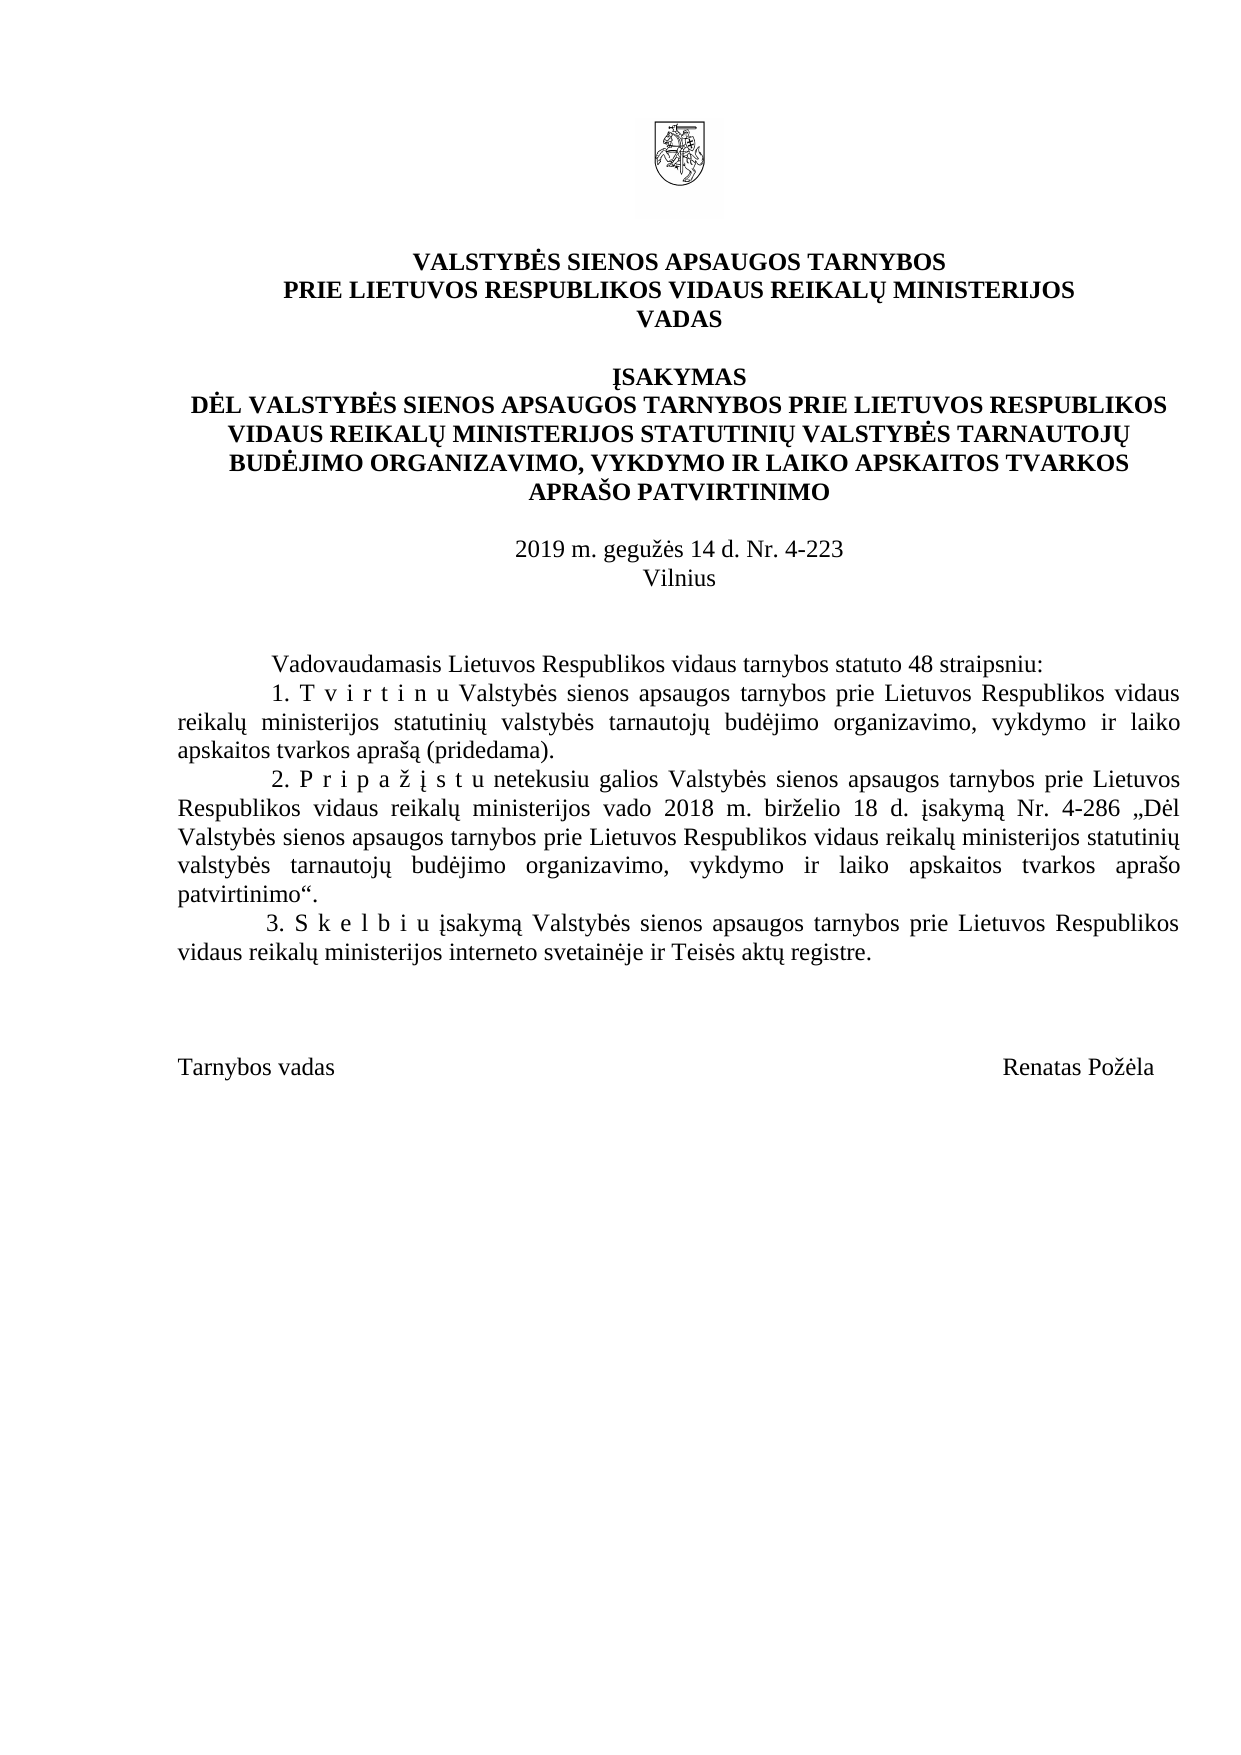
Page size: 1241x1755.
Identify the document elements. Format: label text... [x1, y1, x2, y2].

text DĖL VALSTYBĖS SIENOS APSAUGOS TARNYBOS PRIE LIETUVOS RESPUBLIKOS VIDAUS REIKALŲ MINISTERIJOS STATUTINIŲ VALSTYBĖS TARNAUTOJŲ BUDĖJIMO ORGANIZAVIMO, VYKDYMO IR LAIKO APSKAITOS TVARKOS APRAŠO PATVIRTINIMO [177, 391, 1181, 506]
text prie Lietuvos Respublikos Vidaus reikalų ministerijos [177, 276, 1181, 304]
text 2. P r i p a ž į s t u netekusiu galios Valstybės sienos apsaugos tarnybos prie Lietuvos Respublikos vidaus reikalų ministerijos vado 2018 m. birželio 18 d. įsakymą Nr. 4-286 „Dėl Valstybės sienos apsaugos tarnybos prie Lietuvos Respublikos vidaus reikalų ministerijos statutinių valstybės tarnautojų budėjimo organizavimo, vykdymo ir laiko apskaitos tvarkos aprašo patvirtinimo“. [177, 764, 1181, 908]
text Vadovaudamasis Lietuvos Respublikos vidaus tarnybos statuto 48 straipsniu: [177, 649, 1181, 678]
text Vilnius [177, 563, 1181, 592]
text Valstybės sienos apsaugos tarnybos [177, 247, 1181, 276]
text 2019 m. gegužės 14 d. Nr. 4-223 [177, 534, 1181, 563]
text VADAS [177, 304, 1181, 333]
text 3. S k e l b i u įsakymą Valstybės sienos apsaugos tarnybos prie Lietuvos Respublikos vidaus reikalų ministerijos interneto svetainėje ir Teisės aktų registre. [177, 908, 1181, 966]
text ĮSAKYMAS [177, 362, 1181, 391]
text 1. T v i r t i n u Valstybės sienos apsaugos tarnybos prie Lietuvos Respublikos vidaus reikalų ministerijos statutinių valstybės tarnautojų budėjimo organizavimo, vykdymo ir laiko apskaitos tvarkos aprašą (pridedama). [177, 678, 1181, 764]
text Tarnybos vadas Renatas Požėla [177, 1052, 1181, 1081]
